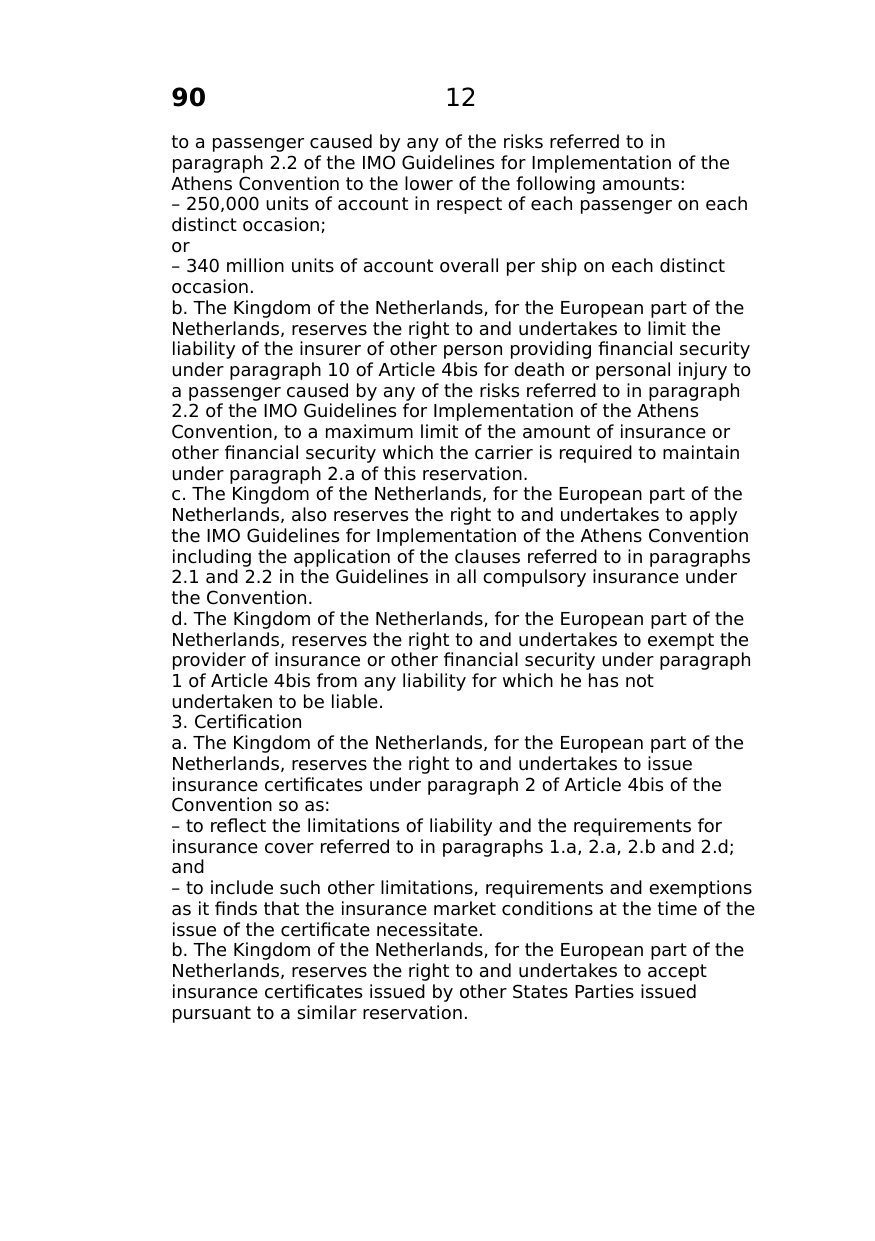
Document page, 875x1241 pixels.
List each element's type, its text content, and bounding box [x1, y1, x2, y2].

text – to reflect the limitations of liability and the requirements for insurance cover referred to in paragraphs 1.a, 2.a, 2.b and 2.d; and [171, 816, 756, 878]
text a. The Kingdom of the Netherlands, for the European part of the Netherlands, reserves the right to and undertakes to issue insurance certificates under paragraph 2 of Article 4bis of the Convention so as: [171, 733, 756, 816]
text b. The Kingdom of the Netherlands, for the European part of the Netherlands, reserves the right to and undertakes to accept insurance certificates issued by other States Parties issued pursuant to a similar reservation. [171, 940, 756, 1023]
text d. The Kingdom of the Netherlands, for the European part of the Netherlands, reserves the right to and undertakes to exempt the provider of insurance or other financial security under paragraph 1 of Article 4bis from any liability for which he has not undertaken to be liable. [171, 609, 756, 712]
text – 340 million units of account overall per ship on each distinct occasion. [171, 256, 756, 298]
text – 250,000 units of account in respect of each passenger on each distinct occasion; [171, 194, 756, 236]
text – to include such other limitations, requirements and exemptions as it finds that the insurance market conditions at the time of the issue of the certificate necessitate. [171, 878, 756, 940]
text to a passenger caused by any of the risks referred to in paragraph 2.2 of the IMO Guidelines for Implementation of the Athens Convention to the lower of the following amounts: [171, 132, 756, 194]
text b. The Kingdom of the Netherlands, for the European part of the Netherlands, reserves the right to and undertakes to limit the liability of the insurer of other person providing financial security under paragraph 10 of Article 4bis for death or personal injury to a passenger caused by any of the risks referred to in paragraph 2.2 of the IMO Guidelines for Implementation of the Athens Convention, to a maximum limit of the amount of insurance or other financial security which the carrier is required to maintain under paragraph 2.a of this reservation. [171, 298, 756, 484]
text or [171, 236, 756, 256]
text 3. Certification [171, 712, 756, 733]
text c. The Kingdom of the Netherlands, for the European part of the Netherlands, also reserves the right to and undertakes to apply the IMO Guidelines for Implementation of the Athens Convention including the application of the clauses referred to in paragraphs 2.1 and 2.2 in the Guidelines in all compulsory insurance under the Convention. [171, 484, 756, 609]
